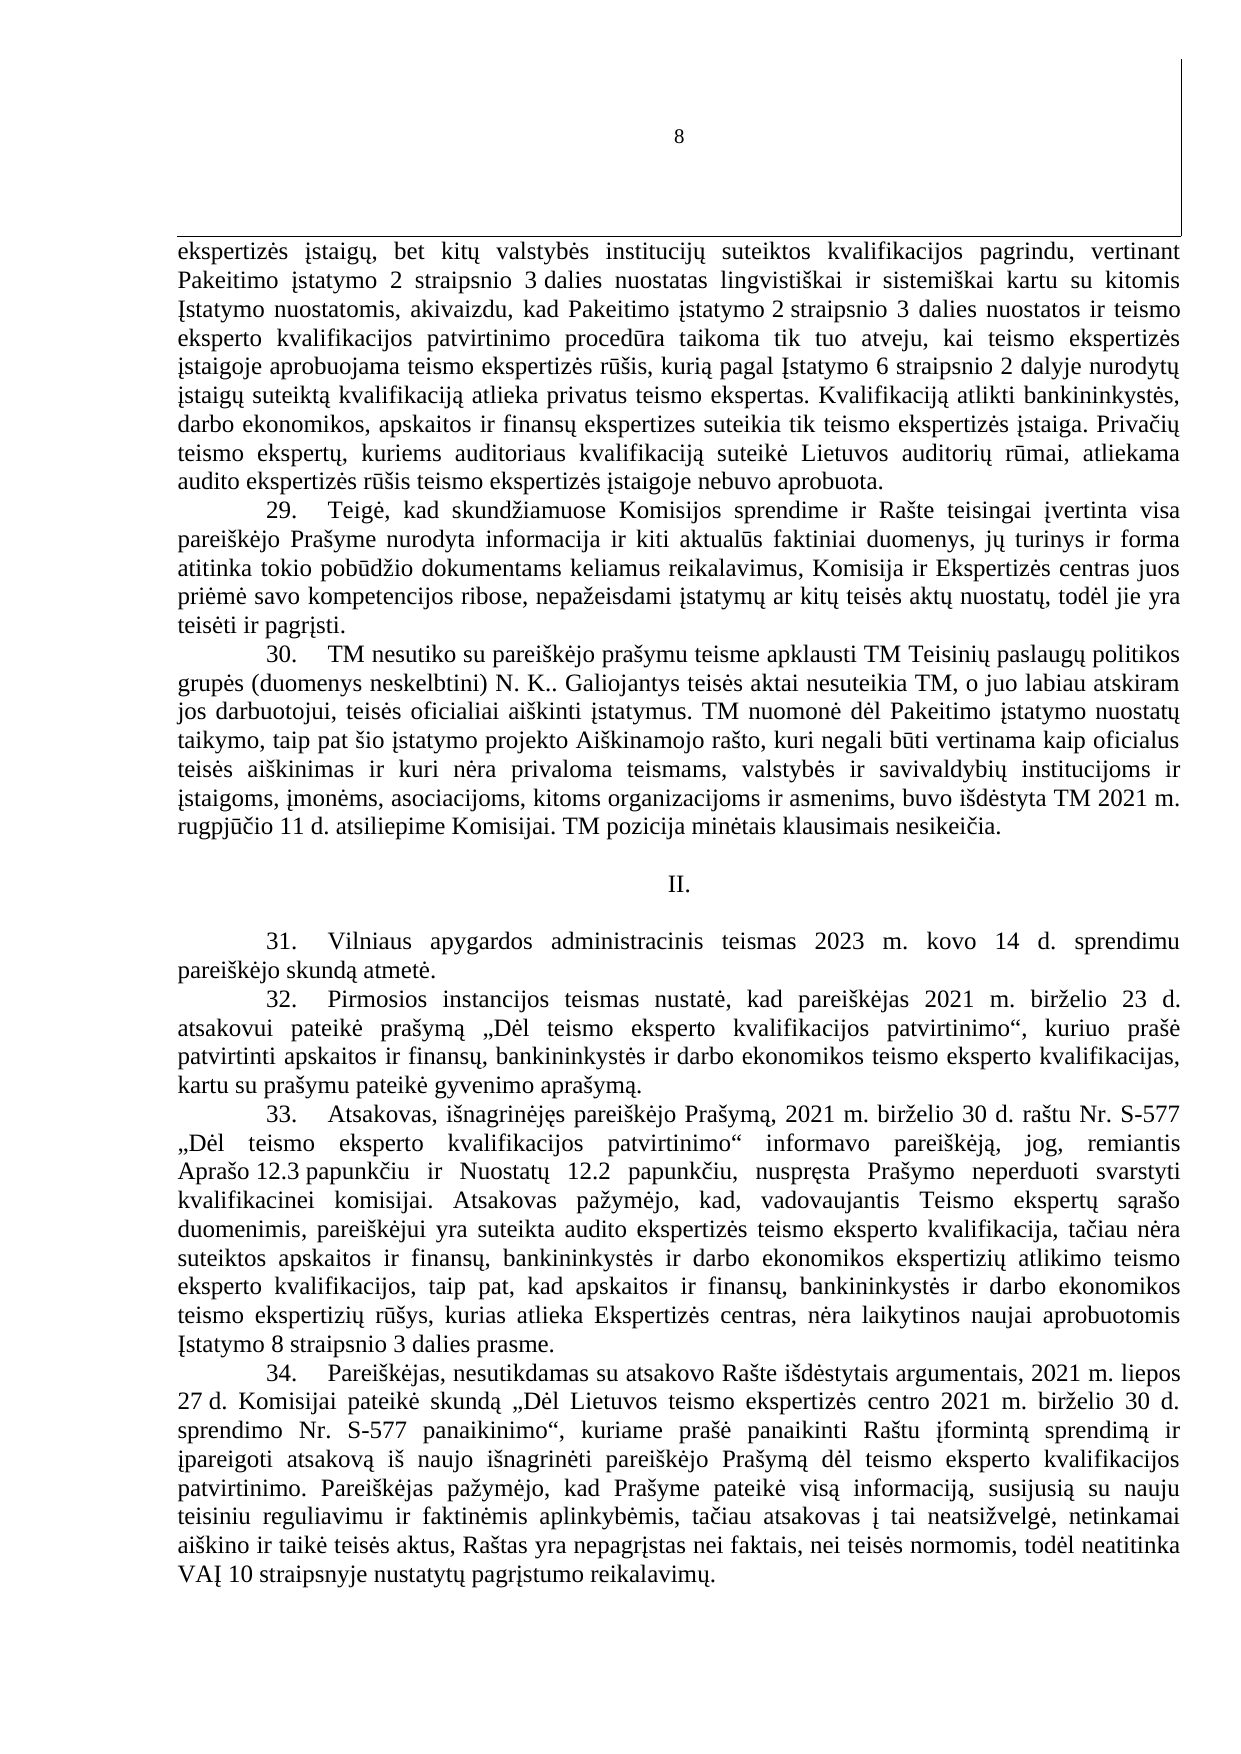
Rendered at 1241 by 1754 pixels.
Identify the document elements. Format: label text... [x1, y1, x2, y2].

text 33. Atsakovas, išnagrinėjęs pareiškėjo Prašymą, 2021 m. birželio 30 d. raštu Nr. S-577 „Dėl teismo eksperto kvalifikacijos patvirtinimo“ informavo pareiškėją, jog, remiantis Aprašo 12.3 papunkčiu ir Nuostatų 12.2 papunkčiu, nuspręsta Prašymo neperduoti svarstyti kvalifikacinei komisijai. Atsakovas pažymėjo, kad, vadovaujantis Teismo ekspertų sąrašo duomenimis, pareiškėjui yra suteikta audito ekspertizės teismo eksperto kvalifikacija, tačiau nėra suteiktos apskaitos ir finansų, bankininkystės ir darbo ekonomikos ekspertizių atlikimo teismo eksperto kvalifikacijos, taip pat, kad apskaitos ir finansų, bankininkystės ir darbo ekonomikos teismo ekspertizių rūšys, kurias atlieka Ekspertizės centras, nėra laikytinos naujai aprobuotomis Įstatymo 8 straipsnio 3 dalies prasme. [177, 1099, 1181, 1358]
text 32. Pirmosios instancijos teismas nustatė, kad pareiškėjas 2021 m. birželio 23 d. atsakovui pateikė prašymą „Dėl teismo eksperto kvalifikacijos patvirtinimo“, kuriuo prašė patvirtinti apskaitos ir finansų, bankininkystės ir darbo ekonomikos teismo eksperto kvalifikacijas, kartu su prašymu pateikė gyvenimo aprašymą. [177, 984, 1181, 1099]
text ekspertizės įstaigų, bet kitų valstybės institucijų suteiktos kvalifikacijos pagrindu, vertinant Pakeitimo įstatymo 2 straipsnio 3 dalies nuostatas lingvistiškai ir sistemiškai kartu su kitomis Įstatymo nuostatomis, akivaizdu, kad Pakeitimo įstatymo 2 straipsnio 3 dalies nuostatos ir teismo eksperto kvalifikacijos patvirtinimo procedūra taikoma tik tuo atveju, kai teismo ekspertizės įstaigoje aprobuojama teismo ekspertizės rūšis, kurią pagal Įstatymo 6 straipsnio 2 dalyje nurodytų įstaigų suteiktą kvalifikaciją atlieka privatus teismo ekspertas. Kvalifikaciją atlikti bankininkystės, darbo ekonomikos, apskaitos ir finansų ekspertizes suteikia tik teismo ekspertizės įstaiga. Privačių teismo ekspertų, kuriems auditoriaus kvalifikaciją suteikė Lietuvos auditorių rūmai, atliekama audito ekspertizės rūšis teismo ekspertizės įstaigoje nebuvo aprobuota. [177, 236, 1181, 495]
text 30. TM nesutiko su pareiškėjo prašymu teisme apklausti TM Teisinių paslaugų politikos grupės (duomenys neskelbtini) N. K.. Galiojantys teisės aktai nesuteikia TM, o juo labiau atskiram jos darbuotojui, teisės oficialiai aiškinti įstatymus. TM nuomonė dėl Pakeitimo įstatymo nuostatų taikymo, taip pat šio įstatymo projekto Aiškinamojo rašto, kuri negali būti vertinama kaip oficialus teisės aiškinimas ir kuri nėra privaloma teismams, valstybės ir savivaldybių institucijoms ir įstaigoms, įmonėms, asociacijoms, kitoms organizacijoms ir asmenims, buvo išdėstyta TM 2021 m. rugpjūčio 11 d. atsiliepime Komisijai. TM pozicija minėtais klausimais nesikeičia. [177, 639, 1181, 840]
text 34. Pareiškėjas, nesutikdamas su atsakovo Rašte išdėstytais argumentais, 2021 m. liepos 27 d. Komisijai pateikė skundą „Dėl Lietuvos teismo ekspertizės centro 2021 m. birželio 30 d. sprendimo Nr. S-577 panaikinimo“, kuriame prašė panaikinti Raštu įformintą sprendimą ir įpareigoti atsakovą iš naujo išnagrinėti pareiškėjo Prašymą dėl teismo eksperto kvalifikacijos patvirtinimo. Pareiškėjas pažymėjo, kad Prašyme pateikė visą informaciją, susijusią su nauju teisiniu reguliavimu ir faktinėmis aplinkybėmis, tačiau atsakovas į tai neatsižvelgė, netinkamai aiškino ir taikė teisės aktus, Raštas yra nepagrįstas nei faktais, nei teisės normomis, todėl neatitinka VAĮ 10 straipsnyje nustatytų pagrįstumo reikalavimų. [177, 1358, 1181, 1588]
text 31. Vilniaus apygardos administracinis teismas 2023 m. kovo 14 d. sprendimu pareiškėjo skundą atmetė. [177, 926, 1181, 984]
text 29. Teigė, kad skundžiamuose Komisijos sprendime ir Rašte teisingai įvertinta visa pareiškėjo Prašyme nurodyta informacija ir kiti aktualūs faktiniai duomenys, jų turinys ir forma atitinka tokio pobūdžio dokumentams keliamus reikalavimus, Komisija ir Ekspertizės centras juos priėmė savo kompetencijos ribose, nepažeisdami įstatymų ar kitų teisės aktų nuostatų, todėl jie yra teisėti ir pagrįsti. [177, 495, 1181, 639]
text II. [177, 869, 1181, 898]
